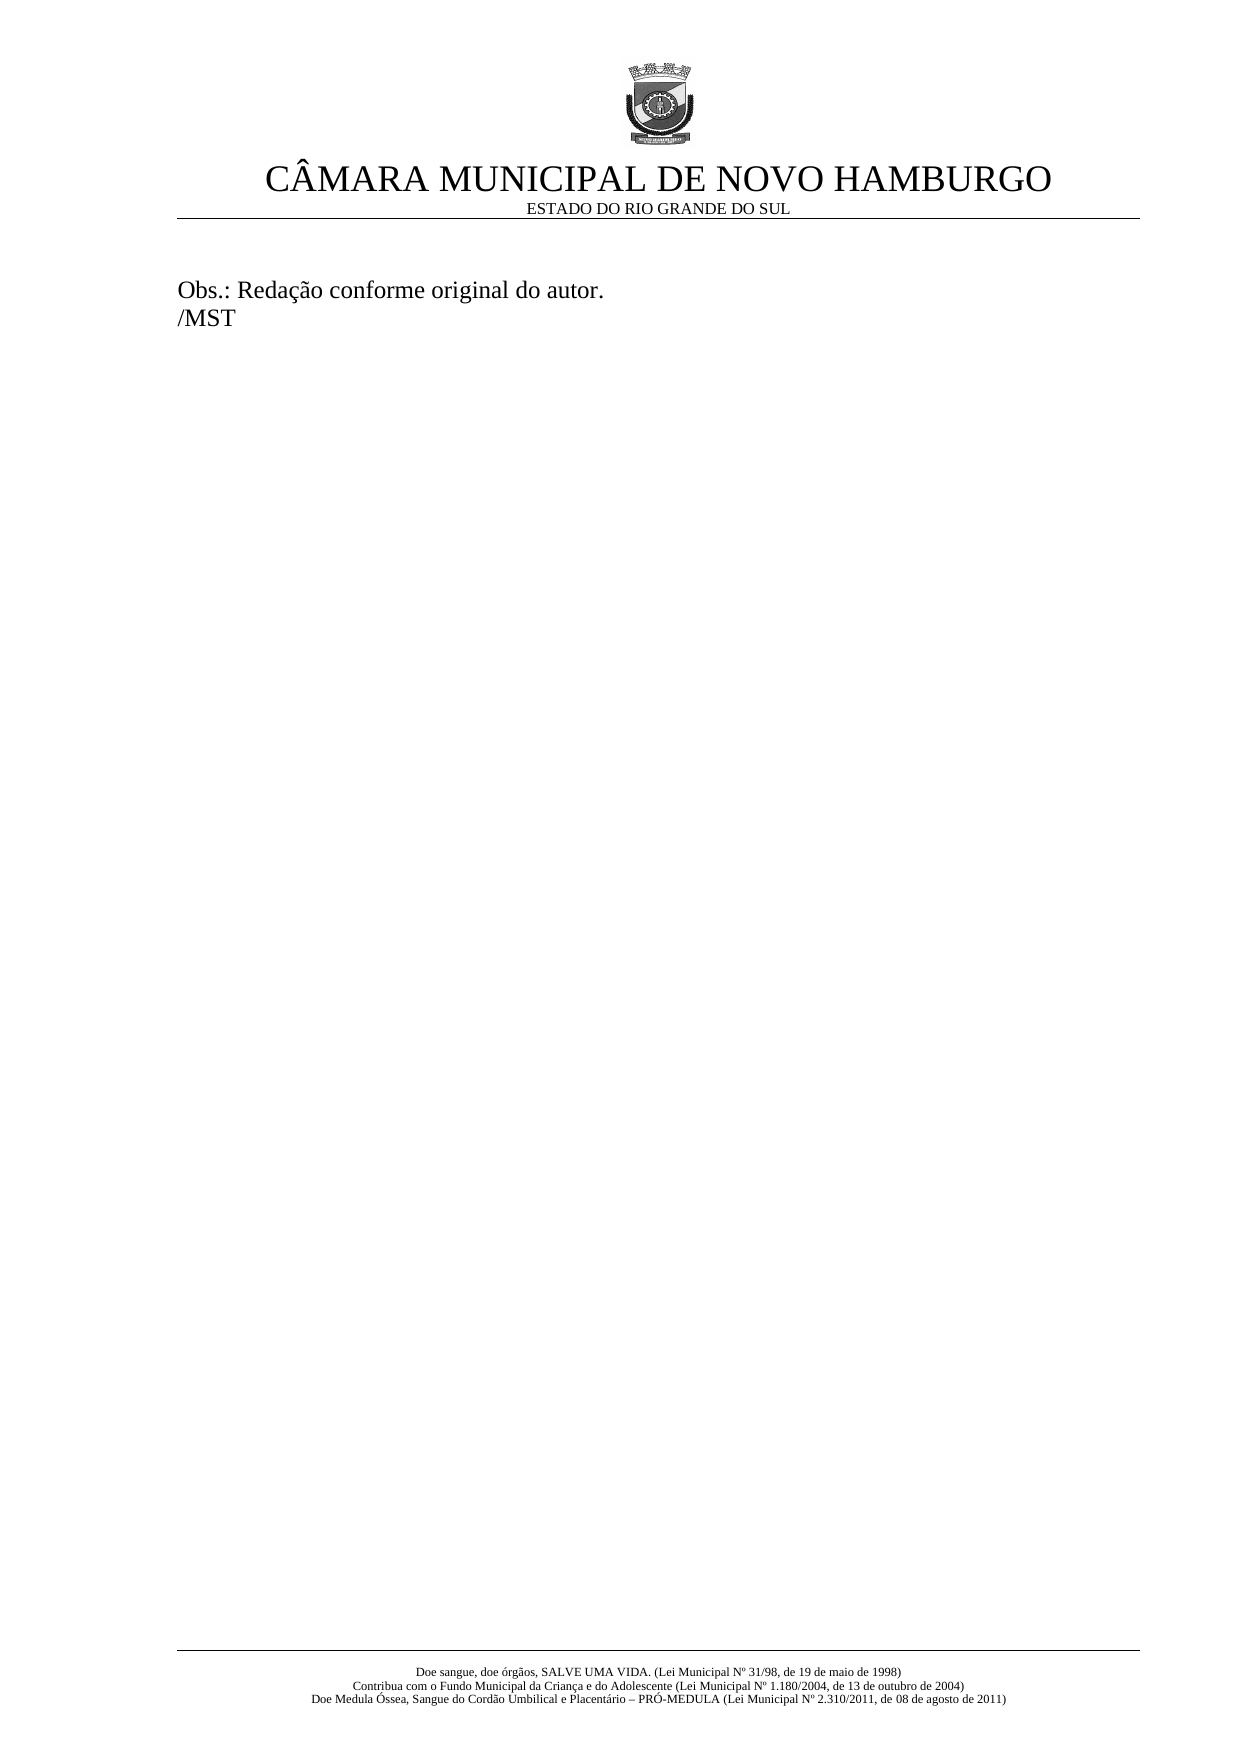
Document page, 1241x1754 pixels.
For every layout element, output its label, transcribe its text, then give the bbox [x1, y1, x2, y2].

text /MST [177, 304, 1140, 332]
text Obs.: Redação conforme original do autor. [177, 276, 1140, 304]
